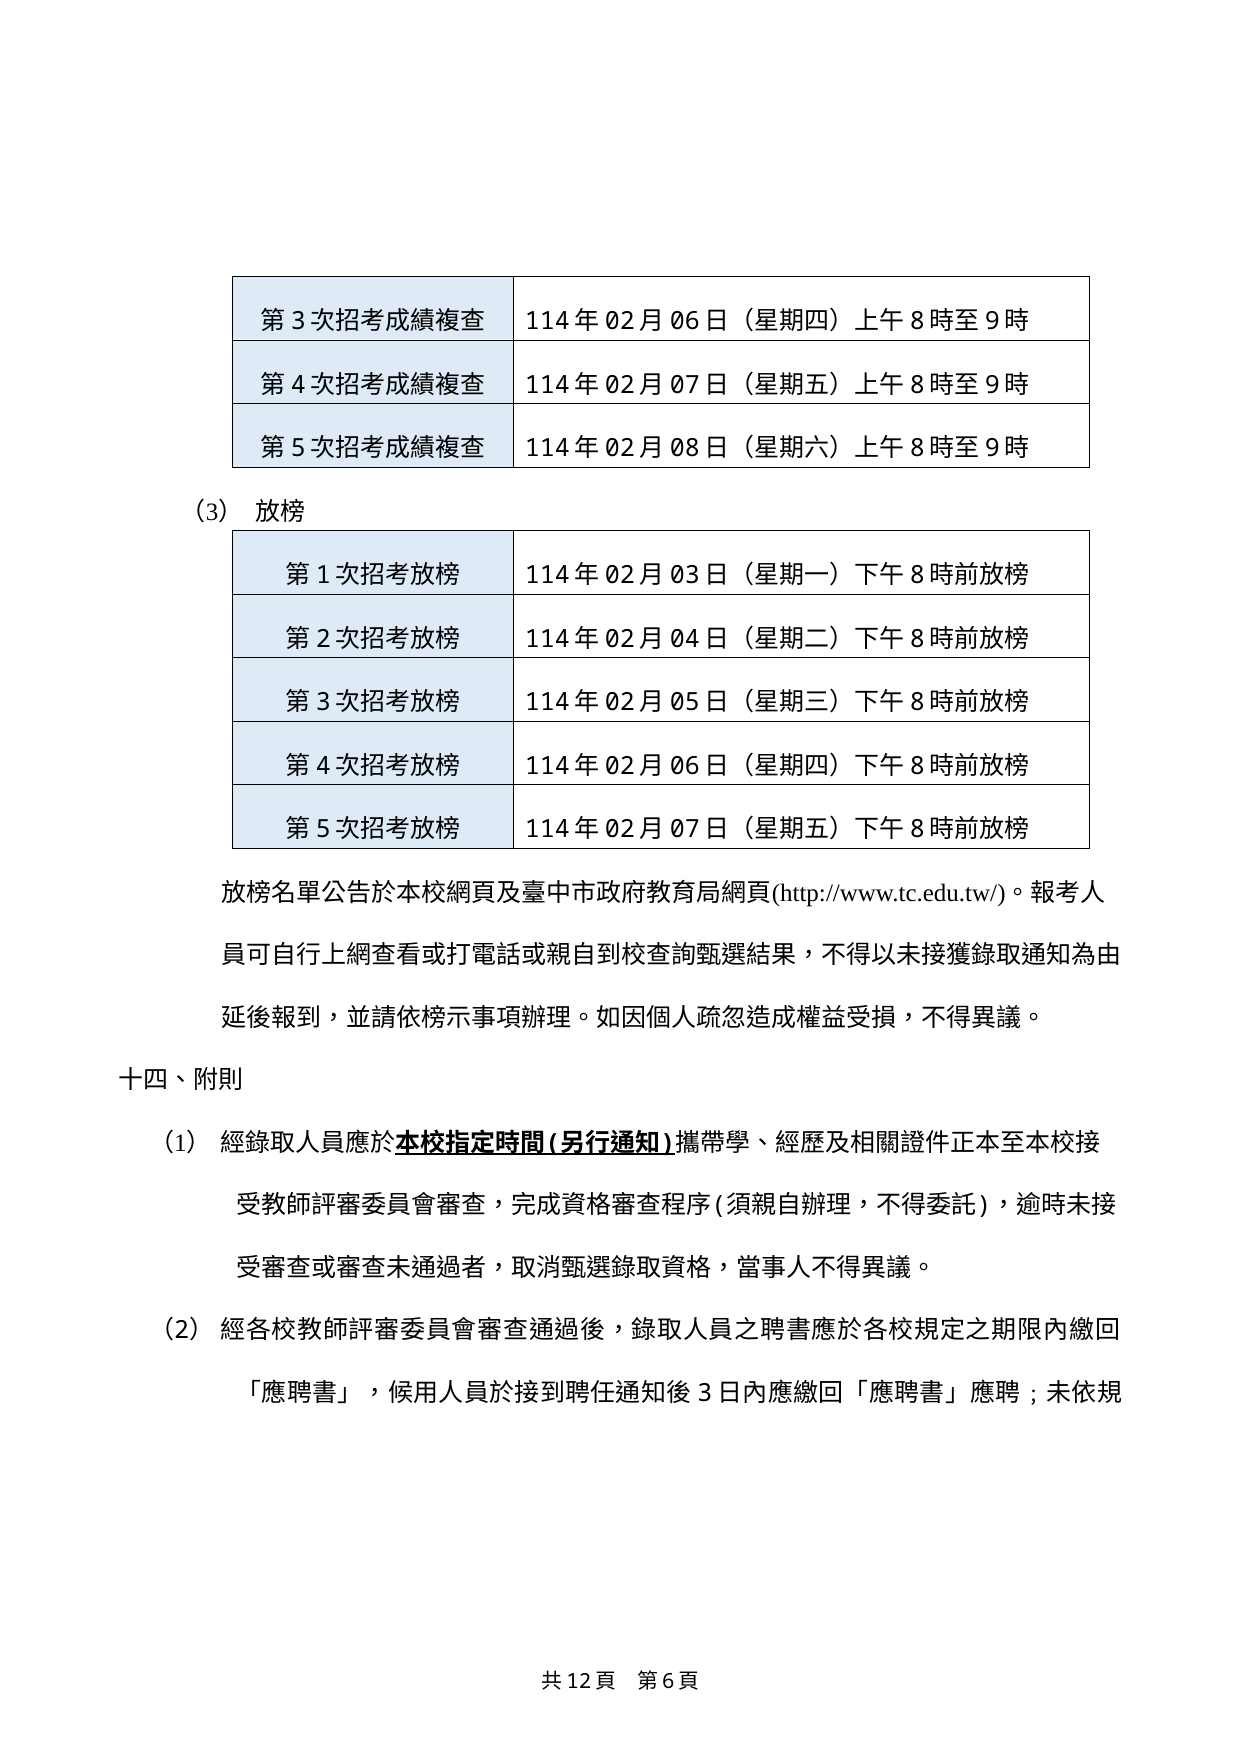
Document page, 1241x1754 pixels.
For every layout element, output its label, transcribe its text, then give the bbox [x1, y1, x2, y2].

table_header 114年02月03日（星期一）下午8時前放榜 [514, 531, 1089, 594]
text 十四、附則 [118, 1036, 1122, 1099]
table_cell 114年02月08日（星期六）上午8時至9時 [514, 404, 1089, 467]
table_cell 第5次招考成績複查 [233, 404, 513, 467]
table_cell 第4次招考成績複查 [233, 341, 513, 403]
table_cell 114年02月07日（星期五）上午8時至9時 [514, 341, 1089, 403]
table_cell 114年02月06日（星期四）上午8時至9時 [514, 277, 1089, 339]
text 放榜名單公告於本校網頁及臺中市政府教育局網頁(http://www.tc.edu.tw/)。報考人員可自行上網查看或打電話或親自到校查詢甄選結果，不得以未接獲錄取通知為由延後報到，並請依榜示事項辦理。如因個人疏忽造成權益受損，不得異議。 [222, 849, 1122, 1036]
list 經錄取人員應於本校指定時間(另行通知)攜帶學、經歷及相關證件正本至本校接受教師評審委員會審查，完成資格審查程序(須親自辦理，不得委託)，逾時未接受審查或審查未通過者，取消甄選錄取資格，當事人不得異議。 [149, 1099, 1122, 1286]
table_cell 114年02月05日（星期三）下午8時前放榜 [514, 658, 1089, 721]
table_cell 114年02月06日（星期四）下午8時前放榜 [514, 722, 1089, 784]
table_cell 第2次招考放榜 [233, 595, 513, 657]
table_cell 114年02月07日（星期五）下午8時前放榜 [514, 785, 1089, 848]
list 放榜 [181, 468, 1122, 530]
table_cell 第4次招考放榜 [233, 722, 513, 784]
table_header 第1次招考放榜 [233, 531, 513, 594]
table_cell 114年02月04日（星期二）下午8時前放榜 [514, 595, 1089, 657]
table_cell 第3次招考放榜 [233, 658, 513, 721]
list 經各校教師評審委員會審查通過後，錄取人員之聘書應於各校規定之期限內繳回「應聘書」，候用人員於接到聘任通知後3日內應繳回「應聘書」應聘﹔未依規 [149, 1286, 1122, 1411]
table_cell 第5次招考放榜 [233, 785, 513, 848]
table_cell 第3次招考成績複查 [233, 277, 513, 339]
